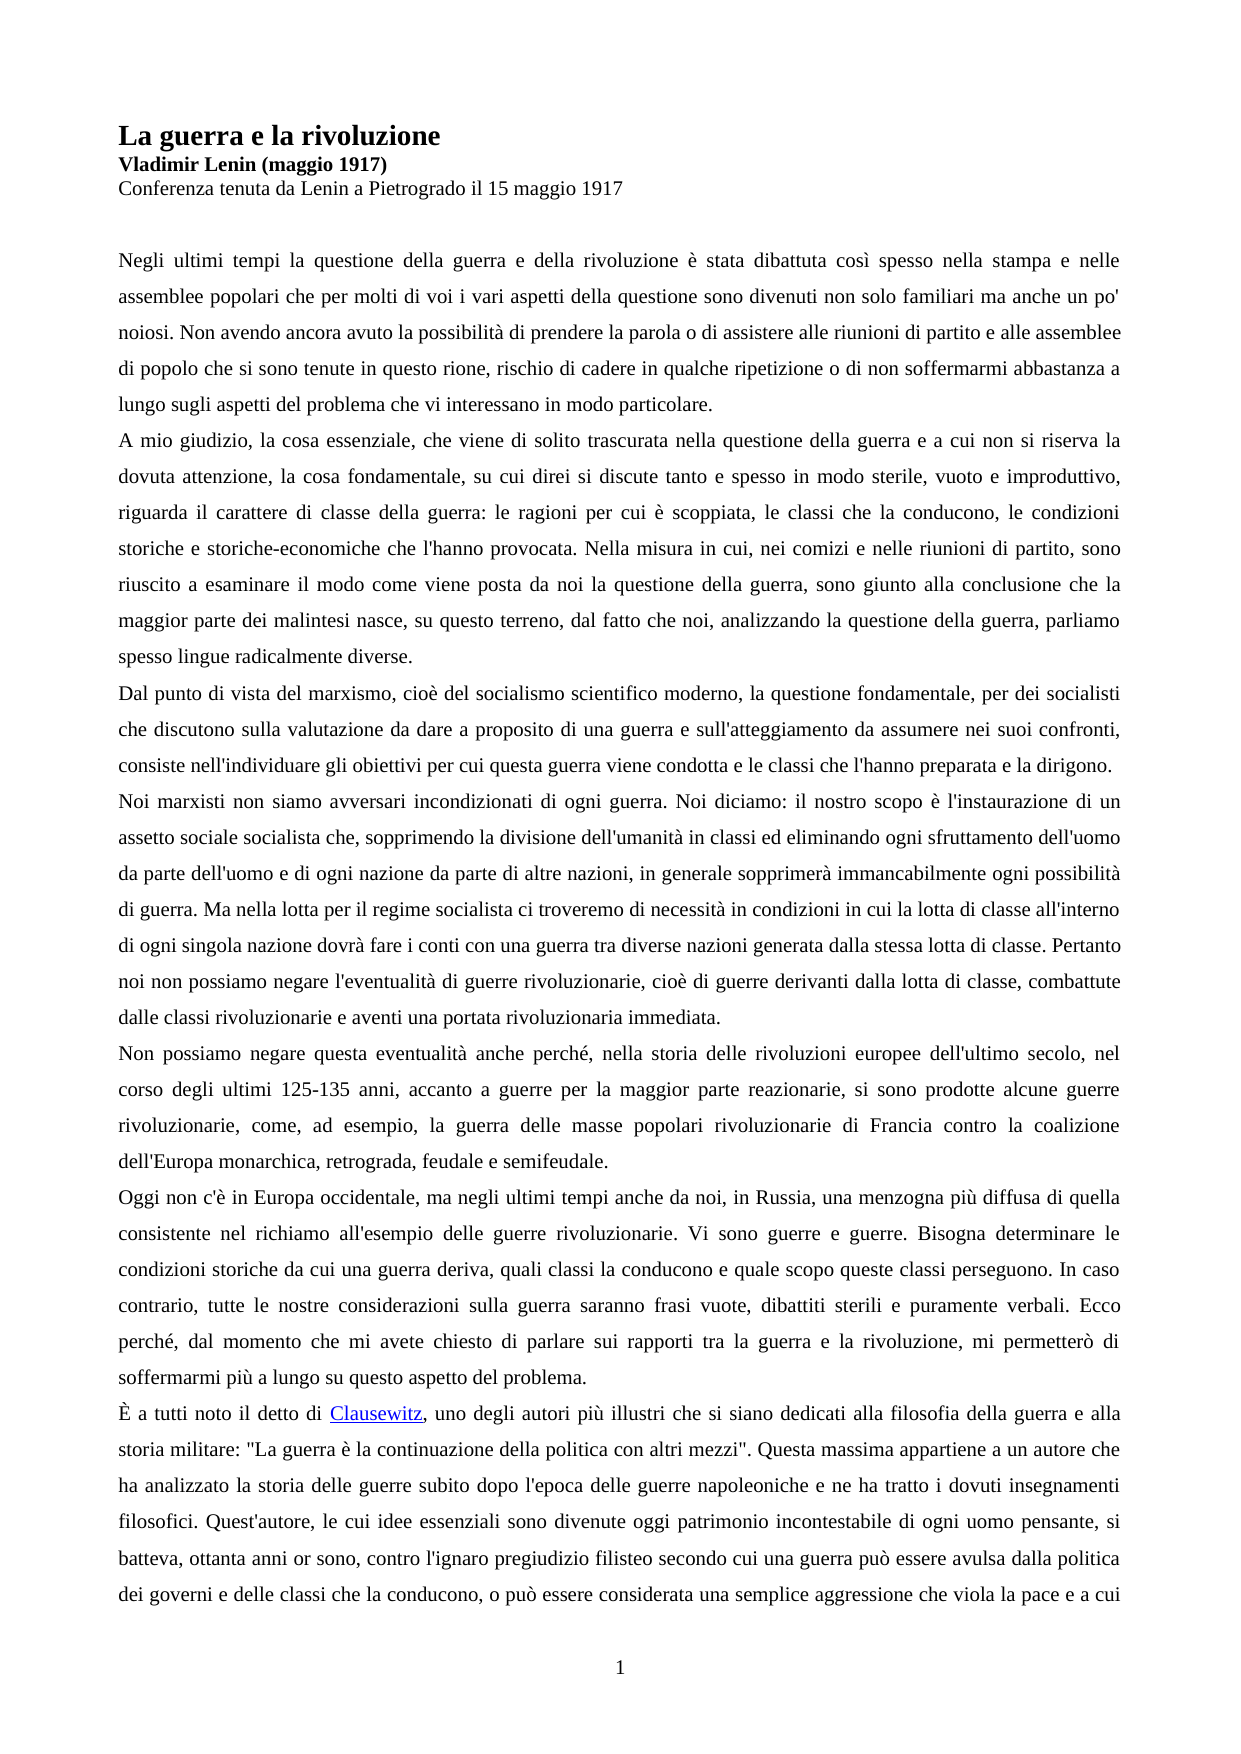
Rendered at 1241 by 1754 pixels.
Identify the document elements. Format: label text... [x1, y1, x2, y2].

text Non possiamo negare questa eventualità anche perché, nella storia delle rivoluzioni europee dell'ultimo secolo, nel corso degli ultimi 125-135 anni, accanto a guerre per la maggior parte reazionarie, si sono prodotte alcune guerre rivoluzionarie, come, ad esempio, la guerra delle masse popolari rivoluzionarie di Francia contro la coalizione dell'Europa monarchica, retrograda, feudale e semifeudale. [118, 1041, 1122, 1173]
text Noi marxisti non siamo avversari incondizionati di ogni guerra. Noi diciamo: il nostro scopo è l'instaurazione di un assetto sociale socialista che, sopprimendo la divisione dell'umanità in classi ed eliminando ogni sfruttamento dell'uomo da parte dell'uomo e di ogni nazione da parte di altre nazioni, in generale sopprimerà immancabilmente ogni possibilità di guerra. Ma nella lotta per il regime socialista ci troveremo di necessità in condizioni in cui la lotta di classe all'interno di ogni singola nazione dovrà fare i conti con una guerra tra diverse nazioni generata dalla stessa lotta di classe. Pertanto noi non possiamo negare l'eventualità di guerre rivoluzionarie, cioè di guerre derivanti dalla lotta di classe, combattute dalle classi rivoluzionarie e aventi una portata rivoluzionaria immediata. [118, 788, 1122, 1029]
text Vladimir Lenin (maggio 1917) [118, 152, 1122, 176]
text Dal punto di vista del marxismo, cioè del socialismo scientifico moderno, la questione fondamentale, per dei socialisti che discutono sulla valutazione da dare a proposito di una guerra e sull'atteggiamento da assumere nei suoi confronti, consiste nell'individuare gli obiettivi per cui questa guerra viene condotta e le classi che l'hanno preparata e la dirigono. [118, 680, 1122, 777]
text Negli ultimi tempi la questione della guerra e della rivoluzione è stata dibattuta così spesso nella stampa e nelle assemblee popolari che per molti di voi i vari aspetti della questione sono divenuti non solo familiari ma anche un po' noiosi. Non avendo ancora avuto la possibilità di prendere la parola o di assistere alle riunioni di partito e alle assemblee di popolo che si sono tenute in questo rione, rischio di cadere in qualche ripetizione o di non soffermarmi abbastanza a lungo sugli aspetti del problema che vi interessano in modo particolare. [118, 248, 1122, 416]
text Oggi non c'è in Europa occidentale, ma negli ultimi tempi anche da noi, in Russia, una menzogna più diffusa di quella consistente nel richiamo all'esempio delle guerre rivoluzionarie. Vi sono guerre e guerre. Bisogna determinare le condizioni storiche da cui una guerra deriva, quali classi la conducono e quale scopo queste classi perseguono. In caso contrario, tutte le nostre considerazioni sulla guerra saranno frasi vuote, dibattiti sterili e puramente verbali. Ecco perché, dal momento che mi avete chiesto di parlare sui rapporti tra la guerra e la rivoluzione, mi permetterò di soffermarmi più a lungo su questo aspetto del problema. [118, 1185, 1122, 1389]
text È a tutti noto il detto di Clausewitz, uno degli autori più illustri che si siano dedicati alla filosofia della guerra e alla storia militare: "La guerra è la continuazione della politica con altri mezzi". Questa massima appartiene a un autore che ha analizzato la storia delle guerre subito dopo l'epoca delle guerre napoleoniche e ne ha tratto i dovuti insegnamenti filosofici. Quest'autore, le cui idee essenziali sono divenute oggi patrimonio incontestabile di ogni uomo pensante, si batteva, ottanta anni or sono, contro l'ignaro pregiudizio filisteo secondo cui una guerra può essere avulsa dalla politica dei governi e delle classi che la conducono, o può essere considerata una semplice aggressione che viola la pace e a cui [118, 1401, 1122, 1606]
text La guerra e la rivoluzione [118, 118, 1122, 152]
text Conferenza tenuta da Lenin a Pietrogrado il 15 maggio 1917 [118, 176, 1122, 200]
text A mio giudizio, la cosa essenziale, che viene di solito trascurata nella questione della guerra e a cui non si riserva la dovuta attenzione, la cosa fondamentale, su cui direi si discute tanto e spesso in modo sterile, vuoto e improduttivo, riguarda il carattere di classe della guerra: le ragioni per cui è scoppiata, le classi che la conducono, le condizioni storiche e storiche-economiche che l'hanno provocata. Nella misura in cui, nei comizi e nelle riunioni di partito, sono riuscito a esaminare il modo come viene posta da noi la questione della guerra, sono giunto alla conclusione che la maggior parte dei malintesi nasce, su questo terreno, dal fatto che noi, analizzando la questione della guerra, parliamo spesso lingue radicalmente diverse. [118, 428, 1122, 668]
